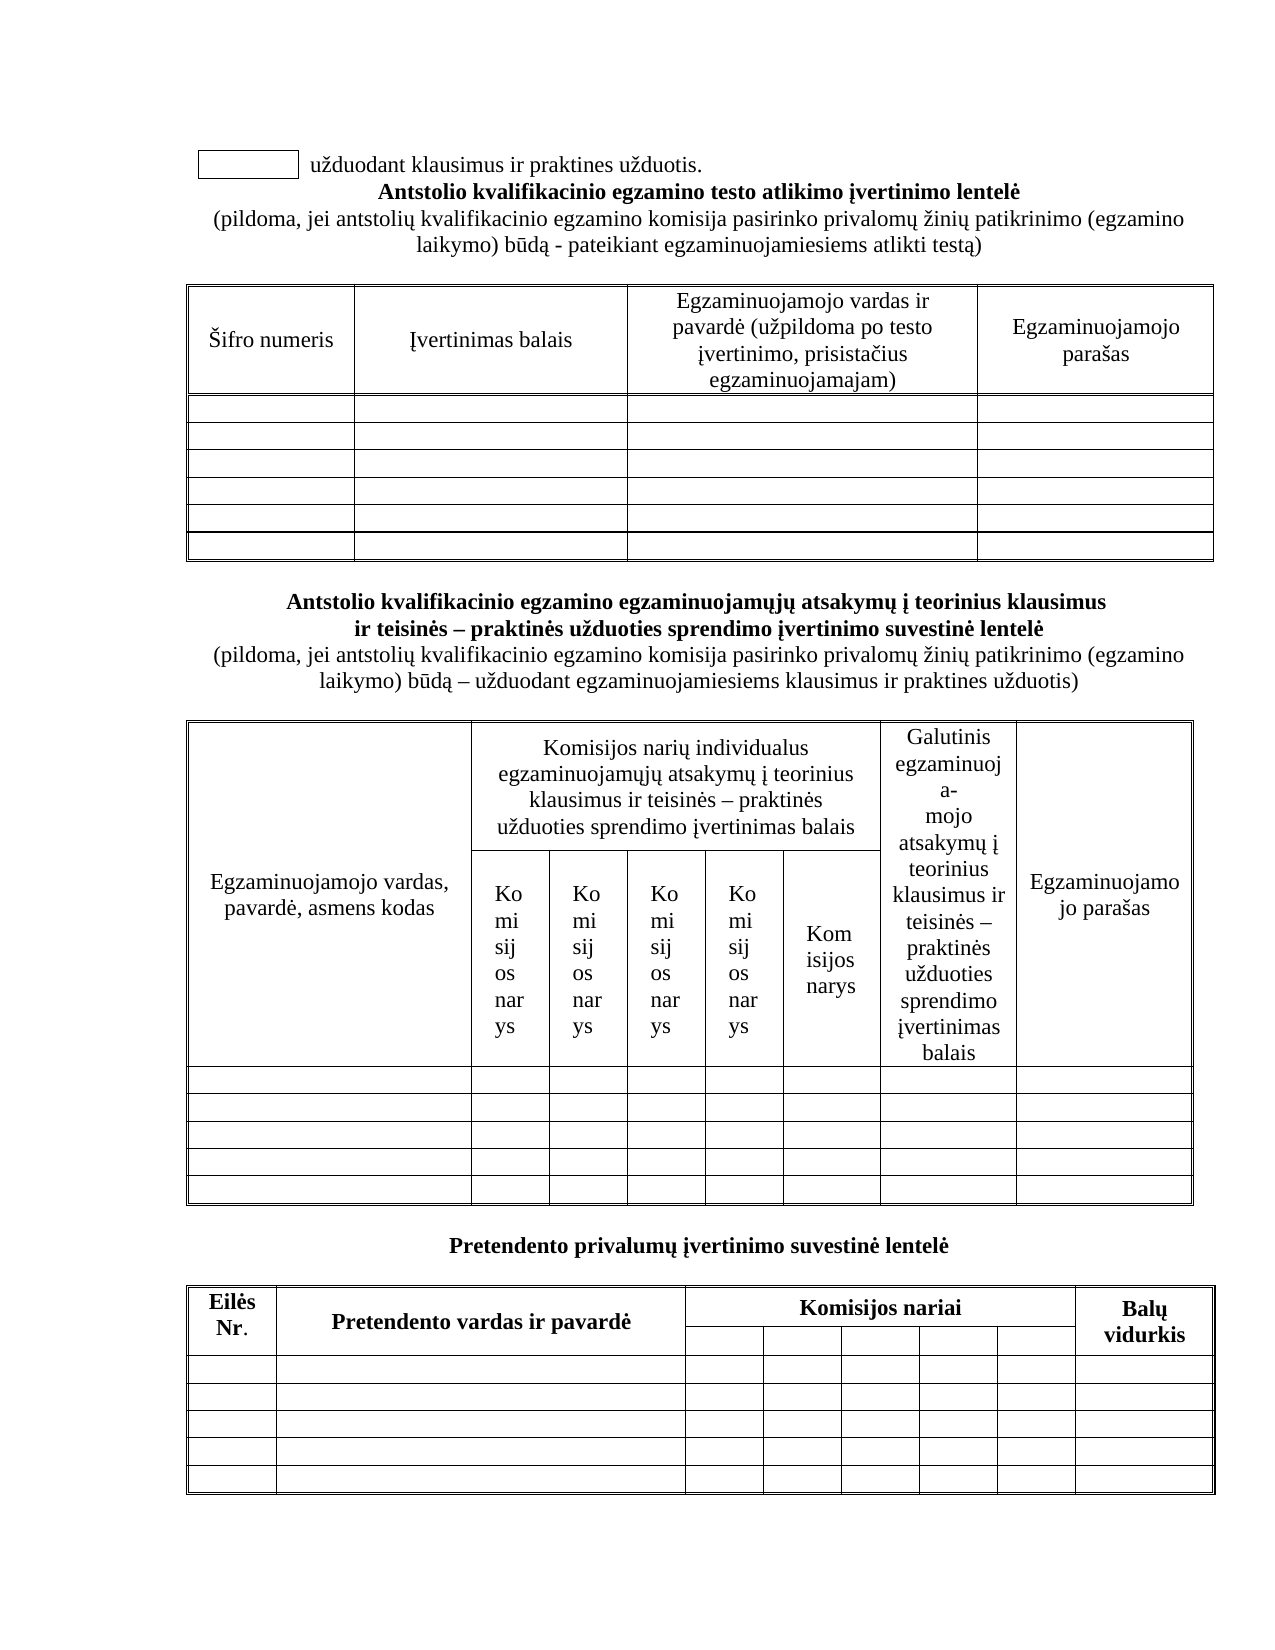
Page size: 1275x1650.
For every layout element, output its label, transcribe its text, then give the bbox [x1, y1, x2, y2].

table_cell [978, 505, 1213, 531]
table_cell [764, 1466, 841, 1492]
table_cell [550, 1149, 627, 1175]
text (pildoma, jei antstolių kvalifikacinio egzamino komisija pasirinko privalomų žinių patikrinimo (egzamino laikymo) būdą - pateikiant egzaminuojamiesiems atlikti testą) [187, 205, 1211, 257]
table_cell [550, 1067, 627, 1093]
table_cell [920, 1466, 997, 1492]
table_cell [355, 478, 627, 504]
table_cell [189, 1384, 276, 1410]
table_cell [998, 1356, 1075, 1382]
table_header Galutinis egzaminuoja- mojo atsakymų į teorinius klausimus ir teisinės – praktinės užduoties sprendimo įvertinimas balais [881, 723, 1016, 1066]
table_cell [998, 1438, 1075, 1465]
table_cell [1017, 1067, 1191, 1093]
table_cell [784, 1067, 880, 1093]
table_cell [189, 1067, 471, 1093]
table_cell [842, 1327, 919, 1355]
table_cell [881, 1176, 1016, 1203]
table_cell [628, 1067, 705, 1093]
table_cell [920, 1411, 997, 1437]
table_cell [686, 1384, 763, 1410]
table_cell Komisijos narys [706, 851, 783, 1066]
table_cell [189, 1176, 471, 1203]
table_header Balų vidurkis [1076, 1288, 1212, 1355]
table_cell [978, 423, 1213, 449]
table_cell Komisijos narys [628, 851, 705, 1066]
table_cell [920, 1356, 997, 1382]
table_cell Komisijos narys [550, 851, 627, 1066]
table_cell [189, 533, 354, 559]
table_cell [189, 1122, 471, 1148]
table_cell [355, 423, 627, 449]
table_cell [189, 396, 354, 422]
table_cell [1076, 1466, 1212, 1492]
table_cell [277, 1356, 685, 1382]
table_cell [706, 1122, 783, 1148]
table_cell [628, 450, 977, 477]
table_cell [628, 423, 977, 449]
table_cell [277, 1384, 685, 1410]
table_header Egzaminuojamojo vardas ir pavardė (užpildoma po testo įvertinimo, prisistačius egzaminuojamajam) [628, 287, 977, 392]
table_cell [764, 1411, 841, 1437]
table_cell [998, 1327, 1075, 1355]
table_cell [1017, 1149, 1191, 1175]
table_cell [189, 423, 354, 449]
text Pretendento privalumų įvertinimo suvestinė lentelė [187, 1232, 1211, 1259]
table_cell [189, 478, 354, 504]
table_cell [686, 1438, 763, 1465]
table_cell [764, 1356, 841, 1382]
table_header Komisijos nariai [686, 1288, 1075, 1326]
table_cell Komisijos narys [784, 851, 880, 1066]
table_header Šifro numeris [189, 287, 354, 392]
table_cell [189, 1466, 276, 1492]
table_cell [628, 1094, 705, 1121]
table_cell [628, 533, 977, 559]
table_cell [920, 1384, 997, 1410]
table_cell [706, 1176, 783, 1203]
table_cell [784, 1176, 880, 1203]
table_cell [920, 1327, 997, 1355]
table_cell [784, 1094, 880, 1121]
table_cell [1017, 1094, 1191, 1121]
table_cell [1017, 1176, 1191, 1203]
table_header [199, 151, 298, 177]
table_header Egzaminuojamojo parašas [978, 287, 1213, 392]
table_cell [472, 1067, 549, 1093]
table_cell [628, 396, 977, 422]
table_cell [881, 1094, 1016, 1121]
table_header Pretendento vardas ir pavardė [277, 1288, 685, 1355]
table_cell [881, 1067, 1016, 1093]
text Antstolio kvalifikacinio egzamino testo atlikimo įvertinimo lentelė [187, 178, 1211, 205]
table_header užduodant klausimus ir praktines užduotis. [299, 150, 900, 177]
table_cell [189, 505, 354, 531]
table_cell [978, 533, 1213, 559]
table_cell [978, 396, 1213, 422]
table_cell [628, 1122, 705, 1148]
table_header Eilės Nr. [189, 1288, 276, 1355]
table_cell [550, 1176, 627, 1203]
table_cell [764, 1384, 841, 1410]
table_cell [277, 1411, 685, 1437]
table_cell [998, 1466, 1075, 1492]
table_cell [842, 1411, 919, 1437]
table_cell Komisijos narys [472, 851, 549, 1066]
table_cell [472, 1176, 549, 1203]
table_cell [355, 396, 627, 422]
table_cell [764, 1327, 841, 1355]
table_cell [842, 1438, 919, 1465]
table_cell [1017, 1122, 1191, 1148]
table_cell [998, 1411, 1075, 1437]
table_cell [998, 1384, 1075, 1410]
text (pildoma, jei antstolių kvalifikacinio egzamino komisija pasirinko privalomų žinių patikrinimo (egzamino laikymo) būdą – užduodant egzaminuojamiesiems klausimus ir praktines užduotis) [187, 641, 1211, 694]
table_cell [1076, 1411, 1212, 1437]
table_cell [472, 1149, 549, 1175]
table_cell [472, 1122, 549, 1148]
table_cell [189, 1411, 276, 1437]
table_cell [628, 1176, 705, 1203]
table_cell [978, 450, 1213, 477]
table_cell [1076, 1438, 1212, 1465]
table_cell [706, 1149, 783, 1175]
table_cell [189, 1149, 471, 1175]
table_cell [686, 1411, 763, 1437]
table_header Įvertinimas balais [355, 287, 627, 392]
table_cell [189, 1094, 471, 1121]
table_cell [628, 505, 977, 531]
table_cell [189, 450, 354, 477]
table_cell [706, 1094, 783, 1121]
table_cell [355, 533, 627, 559]
table_cell [784, 1149, 880, 1175]
table_cell [1076, 1384, 1212, 1410]
table_cell [978, 478, 1213, 504]
table_cell [277, 1438, 685, 1465]
table_cell [355, 505, 627, 531]
table_cell [686, 1466, 763, 1492]
table_cell [355, 450, 627, 477]
table_cell [550, 1122, 627, 1148]
table_cell [881, 1149, 1016, 1175]
table_cell [686, 1356, 763, 1382]
table_header Egzaminuojamojo vardas, pavardė, asmens kodas [189, 723, 471, 1066]
table_cell [842, 1356, 919, 1382]
table_cell [628, 1149, 705, 1175]
table_cell [628, 478, 977, 504]
text Antstolio kvalifikacinio egzamino egzaminuojamųjų atsakymų į teorinius klausimus ir teisinės – praktinės užduoties sprendimo įvertinimo suvestinė lentelė [187, 588, 1211, 641]
table_cell [842, 1384, 919, 1410]
table_header Komisijos narių individualus egzaminuojamųjų atsakymų į teorinius klausimus ir teisinės – praktinės užduoties sprendimo įvertinimas balais [472, 723, 880, 850]
table_cell [764, 1438, 841, 1465]
table_cell [920, 1438, 997, 1465]
table_cell [189, 1438, 276, 1465]
table_cell [1076, 1356, 1212, 1382]
table_cell [842, 1466, 919, 1492]
table_cell [189, 1356, 276, 1382]
table_cell [784, 1122, 880, 1148]
table_header Egzaminuojamojo parašas [1017, 723, 1191, 1066]
table_cell [686, 1327, 763, 1355]
table_cell [472, 1094, 549, 1121]
table_cell [706, 1067, 783, 1093]
table_cell [550, 1094, 627, 1121]
table_cell [881, 1122, 1016, 1148]
table_cell [277, 1466, 685, 1492]
